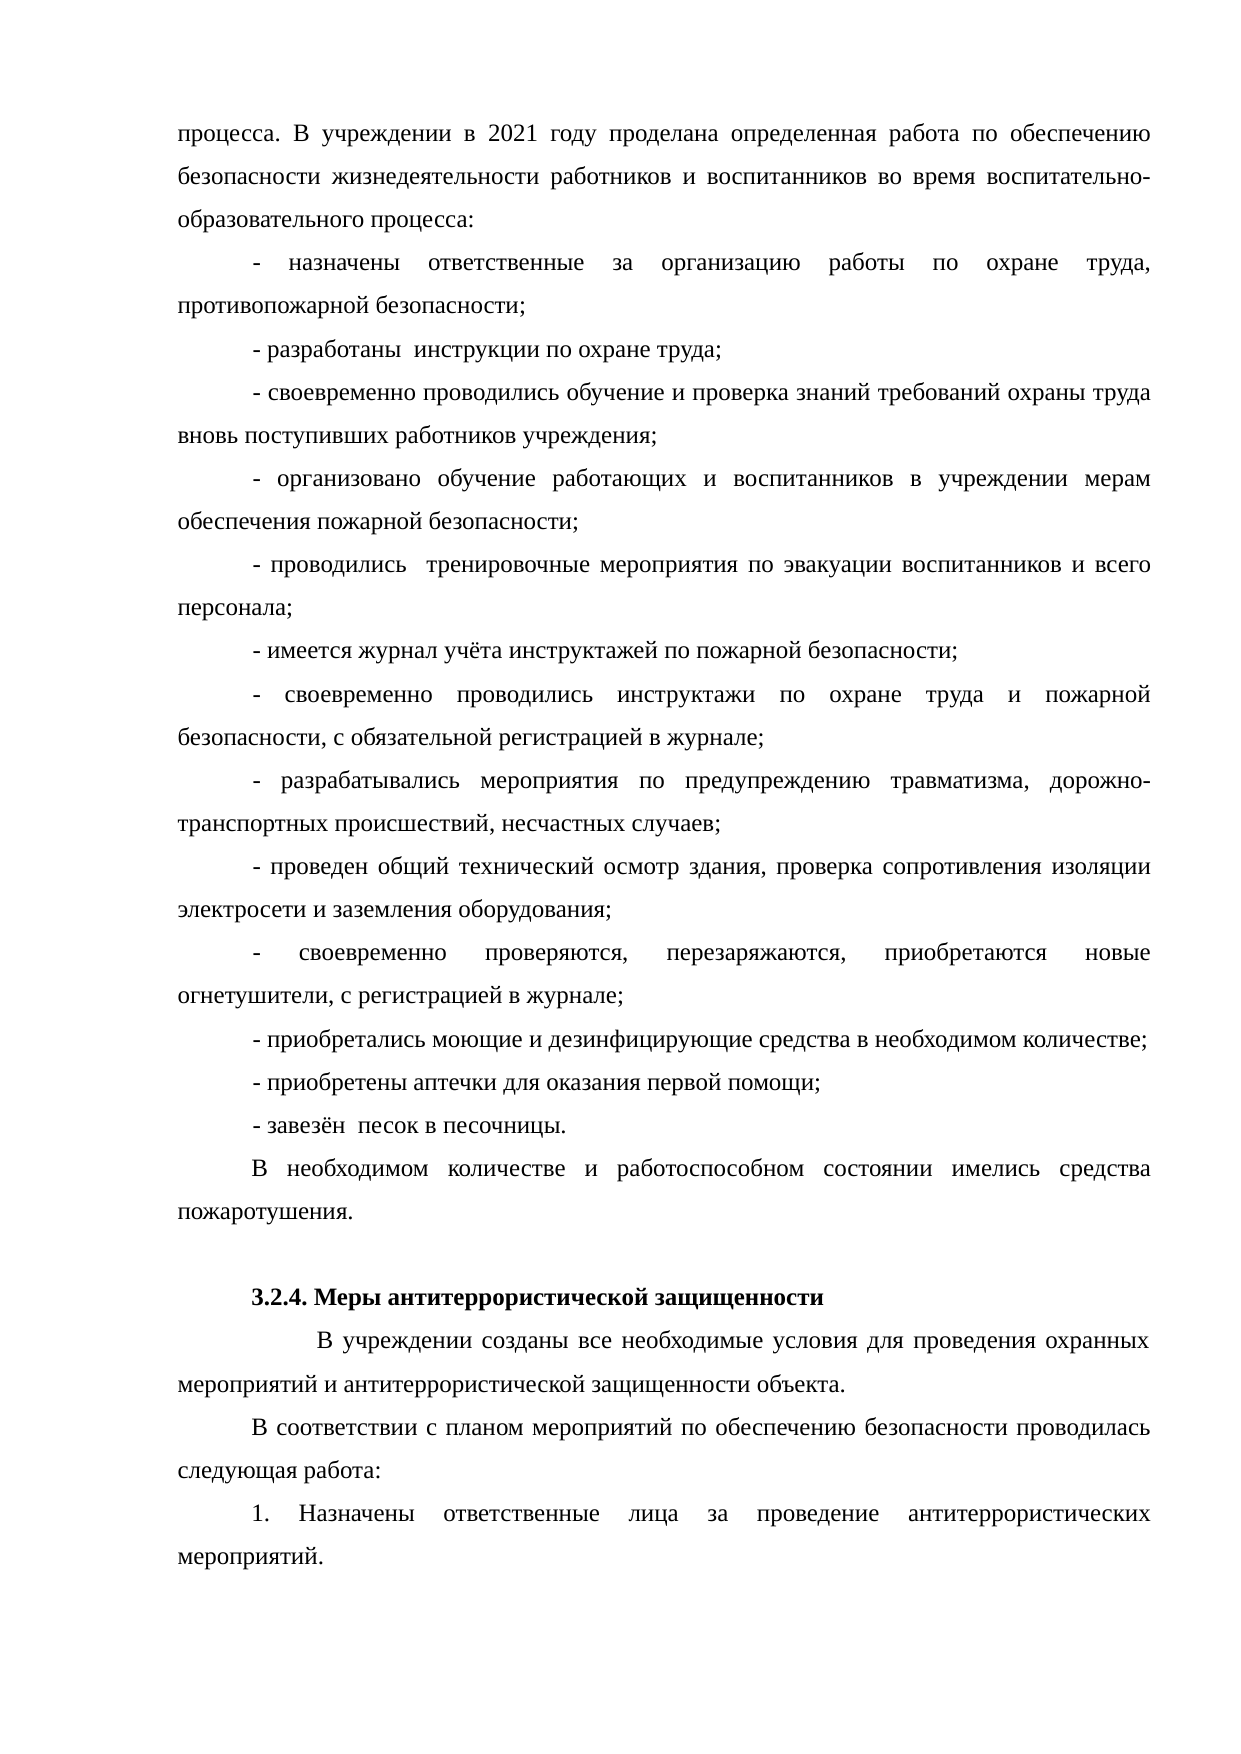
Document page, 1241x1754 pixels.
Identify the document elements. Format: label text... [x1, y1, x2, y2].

text В соответствии с планом мероприятий по обеспечению безопасности проводилась следующая работа: [177, 1412, 1152, 1484]
text - своевременно проводились обучение и проверка знаний требований охраны труда вновь поступивших работников учреждения; [177, 377, 1152, 449]
text - завезён песок в песочницы. [177, 1110, 1152, 1139]
text В учреждении созданы все необходимые условия для проведения охранных мероприятий и антитеррористической защищенности объекта. [177, 1326, 1152, 1397]
text - своевременно проверяются, перезаряжаются, приобретаются новые огнетушители, с регистрацией в журнале; [177, 937, 1152, 1009]
text - проведен общий технический осмотр здания, проверка сопротивления изоляции электросети и заземления оборудования; [177, 851, 1152, 923]
text В необходимом количестве и работоспособном состоянии имелись средства пожаротушения. [177, 1153, 1152, 1225]
text - организовано обучение работающих и воспитанников в учреждении мерам обеспечения пожарной безопасности; [177, 463, 1152, 535]
text - своевременно проводились инструктажи по охране труда и пожарной безопасности, с обязательной регистрацией в журнале; [177, 679, 1152, 751]
text - проводились тренировочные мероприятия по эвакуации воспитанников и всего персонала; [177, 549, 1152, 621]
text - имеется журнал учёта инструктажей по пожарной безопасности; [177, 636, 1152, 664]
text - назначены ответственные за организацию работы по охране труда, противопожарной безопасности; [177, 247, 1152, 319]
text - разработаны инструкции по охране труда; [177, 334, 1152, 362]
text - приобретены аптечки для оказания первой помощи; [177, 1067, 1152, 1096]
text 3.2.4. Меры антитеррористической защищенности [177, 1282, 1152, 1311]
text процесса. В учреждении в 2021 году проделана определенная работа по обеспечению безопасности жизнедеятельности работников и воспитанников во время воспитательно-образовательного процесса: [177, 118, 1152, 233]
text 1. Назначены ответственные лица за проведение антитеррористических мероприятий. [177, 1498, 1152, 1570]
text - приобретались моющие и дезинфицирующие средства в необходимом количестве; [177, 1024, 1152, 1052]
text - разрабатывались мероприятия по предупреждению травматизма, дорожно-транспортных происшествий, несчастных случаев; [177, 765, 1152, 837]
